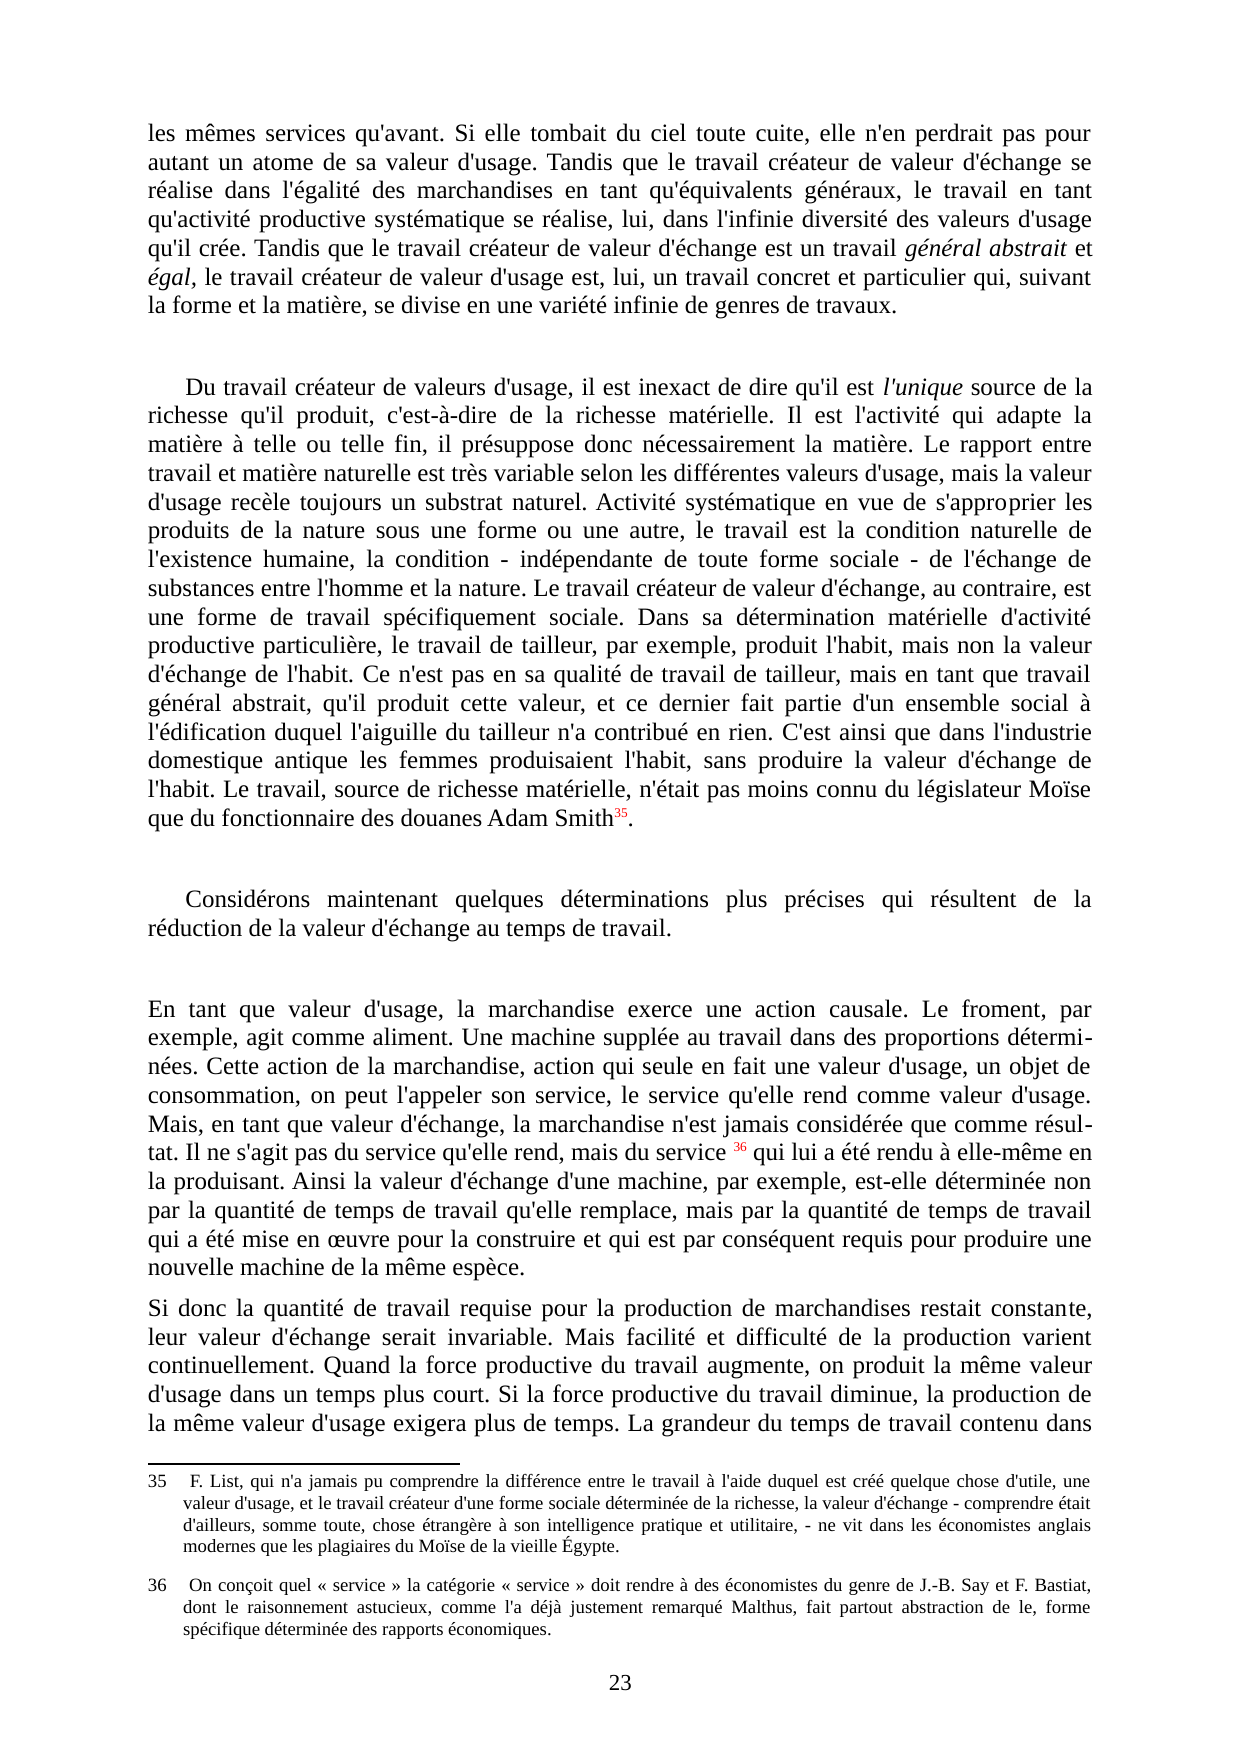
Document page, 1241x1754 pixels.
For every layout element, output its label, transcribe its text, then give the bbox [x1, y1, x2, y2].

text En tant que valeur d'usage, la marchandise exerce une action causale. Le froment, par exemple, agit comme aliment. Une machine supplée au travail dans des proportions détermi­nées. Cette action de la marchandise, action qui seule en fait une valeur d'usage, un objet de consommation, on peut l'appeler son service, le service qu'elle rend comme valeur d'usage. Mais, en tant que valeur d'échange, la marchandise n'est jamais considérée que comme résul­tat. Il ne s'agit pas du service qu'elle rend, mais du service qui lui a été rendu à elle-même en la produisant. Ainsi la valeur d'échange d'une machine, par exemple, est-elle déterminée non par la quantité de temps de travail qu'elle remplace, mais par la quantité de temps de travail qui a été mise en œuvre pour la construire et qui est par conséquent requis pour produire une nouvelle machine de la même espèce. [148, 994, 1093, 1281]
text F. List, qui n'a jamais pu comprendre la différence entre le travail à l'aide duquel est créé quelque chose d'utile, une valeur d'usage, et le travail créateur d'une forme sociale déterminée de la richesse, la valeur d'échange - comprendre était d'ailleurs, somme toute, chose étrangère à son intelligence pratique et utilitaire, - ne vit dans les économistes anglais modernes que les plagiaires du Moïse de la vieille Égypte. [148, 1470, 1093, 1557]
text Du travail créateur de valeurs d'usage, il est inexact de dire qu'il est l'unique source de la richesse qu'il produit, c'est-à-dire de la richesse matérielle. Il est l'activité qui adapte la matière à telle ou telle fin, il présuppose donc nécessairement la matière. Le rapport entre travail et matière naturelle est très variable selon les différentes valeurs d'usage, mais la valeur d'usage recèle toujours un substrat naturel. Activité systématique en vue de s'appro­prier les produits de la nature sous une forme ou une autre, le travail est la condition naturelle de l'existence humaine, la condition - indépendante de toute forme sociale - de l'échange de substances entre l'homme et la nature. Le travail créateur de valeur d'échange, au contraire, est une forme de travail spécifiquement sociale. Dans sa détermination matérielle d'activité productive particulière, le travail de tailleur, par exemple, produit l'habit, mais non la valeur d'échange de l'habit. Ce n'est pas en sa qualité de travail de tailleur, mais en tant que travail général abstrait, qu'il produit cette valeur, et ce dernier fait partie d'un ensemble social à l'édification duquel l'aiguille du tailleur n'a contribué en rien. C'est ainsi que dans l'industrie domestique antique les femmes produisaient l'habit, sans produire la valeur d'échange de l'habit. Le travail, source de richesse matérielle, n'était pas moins connu du législateur Moïse que du fonctionnaire des douanes Adam Smith. [148, 372, 1093, 832]
text On conçoit quel « service » la catégorie « service » doit rendre à des économistes du genre de J.-B. Say et F. Bastiat, dont le raisonnement astucieux, comme l'a déjà justement remarqué Malthus, fait partout abstraction de le, forme spécifique déterminée des rapports économiques. [148, 1574, 1093, 1639]
text Considérons maintenant quelques déterminations plus précises qui résultent de la réduction de la valeur d'échange au temps de travail. [148, 884, 1093, 941]
text les mêmes services qu'avant. Si elle tombait du ciel toute cuite, elle n'en perdrait pas pour autant un atome de sa valeur d'usage. Tandis que le travail créateur de valeur d'échange se réalise dans l'égalité des marchandises en tant qu'équivalents généraux, le travail en tant qu'activité productive systématique se réalise, lui, dans l'infinie diversité des valeurs d'usage qu'il crée. Tandis que le travail créateur de valeur d'échange est un travail général abstrait et égal, le travail créateur de valeur d'usage est, lui, un travail concret et particulier qui, suivant la forme et la matière, se divise en une variété infinie de genres de travaux. [148, 118, 1093, 319]
text Si donc la quantité de travail requise pour la production de marchandises restait constan­te, leur valeur d'échange serait invariable. Mais facilité et difficulté de la production varient continuellement. Quand la force productive du travail augmente, on produit la même valeur d'usage dans un temps plus court. Si la force productive du travail diminue, la production de la même valeur d'usage exigera plus de temps. La grandeur du temps de travail contenu dans [148, 1293, 1093, 1437]
